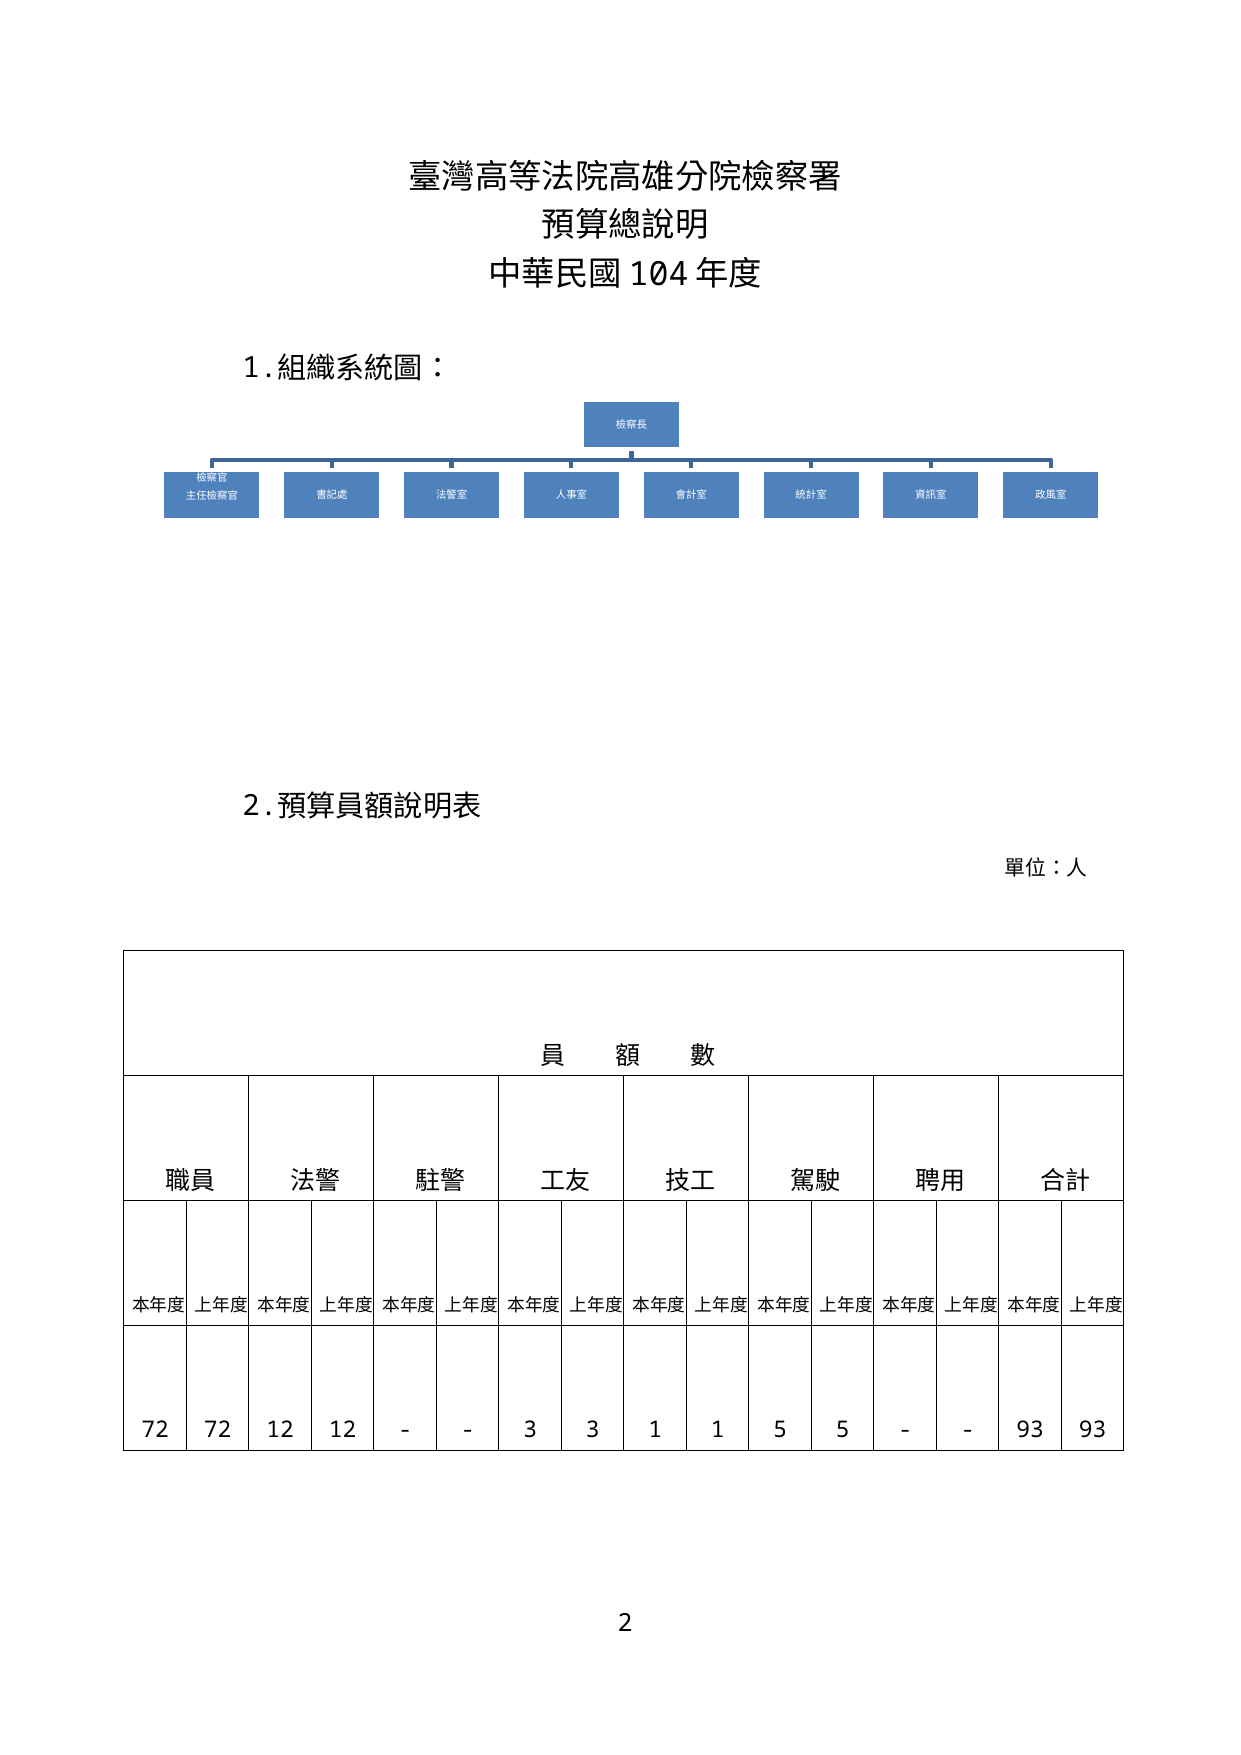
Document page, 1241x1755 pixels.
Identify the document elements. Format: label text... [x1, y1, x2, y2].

table_cell 93 [1062, 1326, 1123, 1449]
table_cell 12 [249, 1326, 311, 1449]
table_cell 本年度 [374, 1201, 436, 1324]
text 1.組織系統圖： [242, 324, 1087, 387]
table_cell 工友 [499, 1076, 623, 1199]
table_cell - [874, 1326, 936, 1449]
table_header 員 額 數 [124, 951, 1123, 1074]
table_cell 3 [562, 1326, 623, 1449]
table_cell 上年度 [812, 1201, 873, 1324]
table_cell 本年度 [624, 1201, 686, 1324]
table_cell 上年度 [562, 1201, 623, 1324]
table_cell 聘用 [874, 1076, 998, 1199]
table_cell 本年度 [124, 1201, 186, 1324]
table_cell 本年度 [499, 1201, 561, 1324]
table_cell - [374, 1326, 436, 1449]
table_cell 合計 [999, 1076, 1123, 1199]
text 單位：人 [242, 824, 1087, 887]
table_cell 本年度 [749, 1201, 811, 1324]
table_cell 上年度 [437, 1201, 498, 1324]
table_cell 駕駛 [749, 1076, 873, 1199]
table_cell 1 [624, 1326, 686, 1449]
table_cell 上年度 [687, 1201, 748, 1324]
table_cell 1 [687, 1326, 748, 1449]
table_cell 上年度 [187, 1201, 248, 1324]
table_cell 本年度 [874, 1201, 936, 1324]
table_cell 上年度 [1062, 1201, 1123, 1324]
text 2.預算員額說明表 [242, 762, 1087, 824]
table_cell 93 [999, 1326, 1061, 1449]
table_cell 上年度 [312, 1201, 373, 1324]
table_cell 技工 [624, 1076, 748, 1199]
table_cell 本年度 [249, 1201, 311, 1324]
table_cell 72 [124, 1326, 186, 1449]
table_cell - [437, 1326, 498, 1449]
table_cell 5 [812, 1326, 873, 1449]
table_cell 72 [187, 1326, 248, 1449]
table_cell 職員 [124, 1076, 248, 1199]
table_cell - [937, 1326, 998, 1449]
table_cell 法警 [249, 1076, 373, 1199]
table_cell 本年度 [999, 1201, 1061, 1324]
table_cell 5 [749, 1326, 811, 1449]
table_cell 3 [499, 1326, 561, 1449]
table_cell 上年度 [937, 1201, 998, 1324]
table_cell 駐警 [374, 1076, 498, 1199]
table_cell 12 [312, 1326, 373, 1449]
